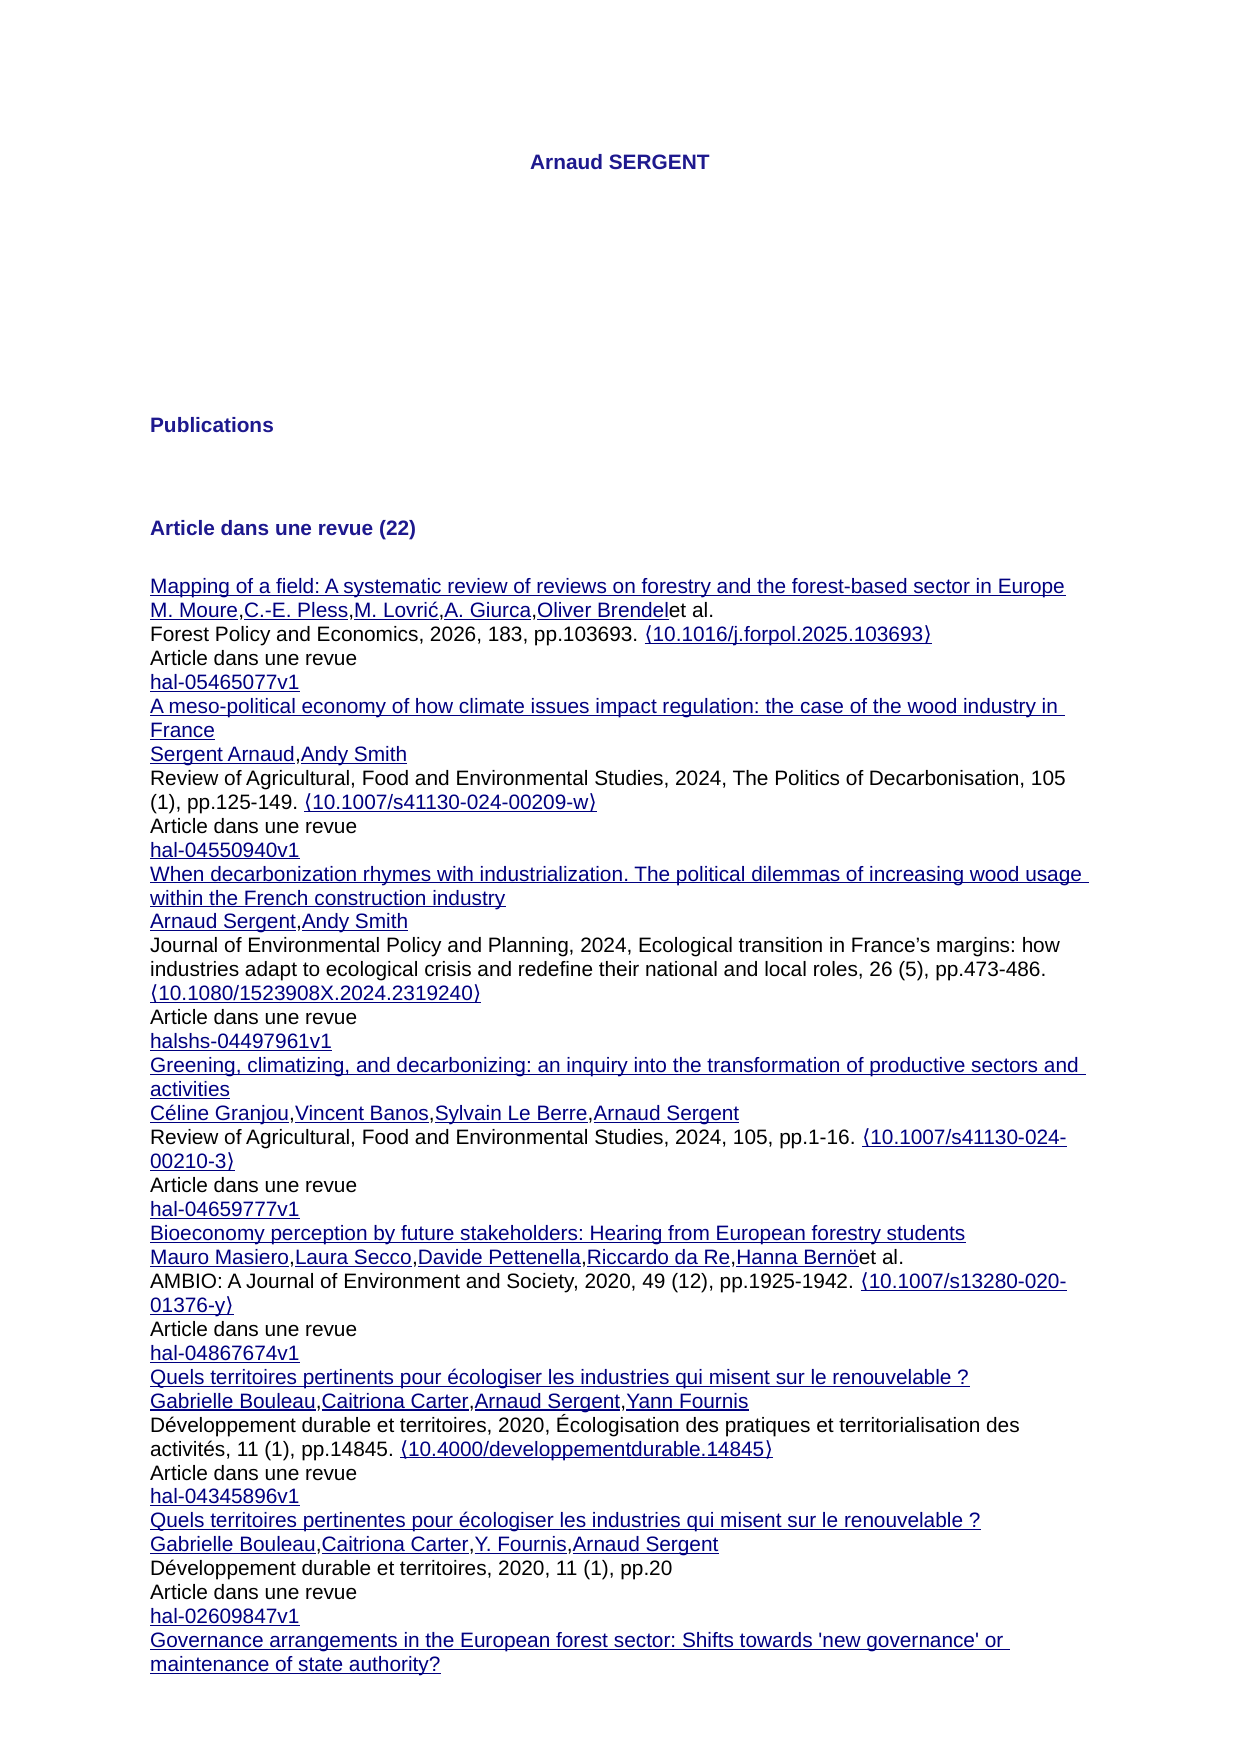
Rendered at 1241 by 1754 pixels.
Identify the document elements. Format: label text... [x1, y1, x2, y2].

table_cell When decarbonization rhymes with industrialization. The political dilemmas of increasing wood usage within the French construction industry Arnaud Sergent,Andy Smith Journal of Environmental Policy and Planning, 2024, Ecological transition in France’s margins: how industries adapt to ecological crisis and redefine their national and local roles, 26 (5), pp.473-486. ⟨10.1080/1523908X.2024.2319240⟩ Article dans une revue halshs-04497961v1 [150, 861, 1090, 1053]
table_cell Bioeconomy perception by future stakeholders: Hearing from European forestry students Mauro Masiero,Laura Secco,Davide Pettenella,Riccardo da Re,Hanna Bernöet al. AMBIO: A Journal of Environment and Society, 2020, 49 (12), pp.1925-1942. ⟨10.1007/s13280-020-01376-y⟩ Article dans une revue hal-04867674v1 [150, 1221, 1090, 1364]
subtitle Publications [150, 412, 1090, 436]
table_cell Quels territoires pertinentes pour écologiser les industries qui misent sur le renouvelable ? Gabrielle Bouleau,Caitriona Carter,Y. Fournis,Arnaud Sergent Développement durable et territoires, 2020, 11 (1), pp.20 Article dans une revue hal-02609847v1 [150, 1508, 1090, 1628]
table_header Mapping of a field: A systematic review of reviews on forestry and the forest-based sector in Europe M. Moure,C.-E. Pless,M. Lovrić,A. Giurca,Oliver Brendelet al. Forest Policy and Economics, 2026, 183, pp.103693. ⟨10.1016/j.forpol.2025.103693⟩ Article dans une revue hal-05465077v1 [150, 574, 1090, 694]
table_cell Greening, climatizing, and decarbonizing: an inquiry into the transformation of productive sectors and activities Céline Granjou,Vincent Banos,Sylvain Le Berre,Arnaud Sergent Review of Agricultural, Food and Environmental Studies, 2024, 105, pp.1-16. ⟨10.1007/s41130-024-00210-3⟩ Article dans une revue hal-04659777v1 [150, 1053, 1090, 1221]
subtitle Article dans une revue (22) [150, 516, 1090, 539]
table_cell Quels territoires pertinents pour écologiser les industries qui misent sur le renouvelable ? Gabrielle Bouleau,Caitriona Carter,Arnaud Sergent,Yann Fournis Développement durable et territoires, 2020, Écologisation des pratiques et territorialisation des activités, 11 (1), pp.14845. ⟨10.4000/developpementdurable.14845⟩ Article dans une revue hal-04345896v1 [150, 1365, 1090, 1508]
table_cell Governance arrangements in the European forest sector: Shifts towards 'new governance' or maintenance of state authority? [150, 1628, 1090, 1676]
subtitle Arnaud SERGENT [150, 150, 1090, 174]
table_cell A meso-political economy of how climate issues impact regulation: the case of the wood industry in France Sergent Arnaud,Andy Smith Review of Agricultural, Food and Environmental Studies, 2024, The Politics of Decarbonisation, 105 (1), pp.125-149. ⟨10.1007/s41130-024-00209-w⟩ Article dans une revue hal-04550940v1 [150, 694, 1090, 861]
